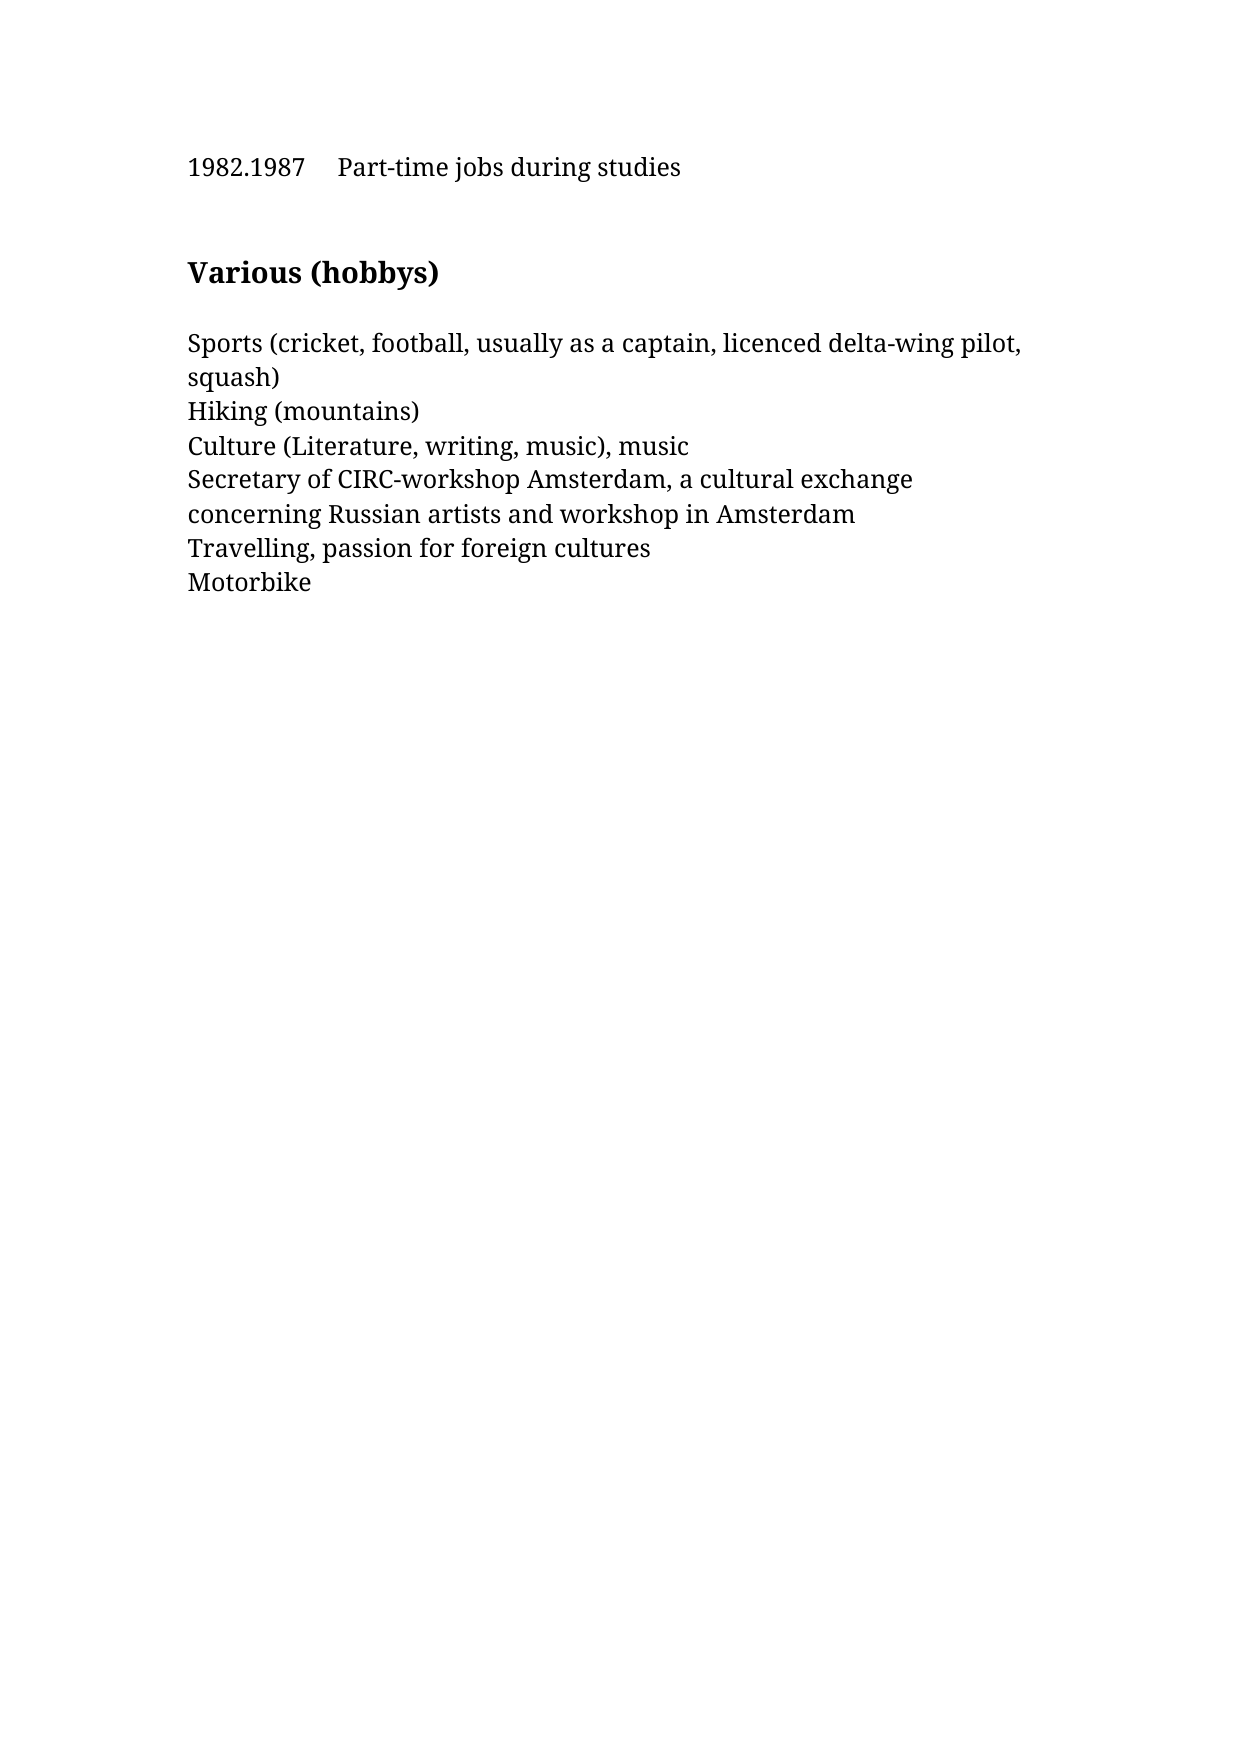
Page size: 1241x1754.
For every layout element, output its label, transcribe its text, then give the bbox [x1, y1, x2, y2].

text Various (hobbys) [187, 252, 1053, 292]
text Culture (Literature, writing, music), music [187, 428, 1053, 462]
text Motorbike [187, 564, 1053, 598]
list Part-time jobs during studies [187, 150, 1053, 184]
text Travelling, passion for foreign cultures [187, 530, 1053, 564]
text Secretary of CIRC-workshop Amsterdam, a cultural exchange concerning Russian artists and workshop in Amsterdam [187, 462, 1053, 530]
text Hiking (mountains) [187, 394, 1053, 428]
text Sports (cricket, football, usually as a captain, licenced delta-wing pilot, squash) [187, 326, 1053, 394]
